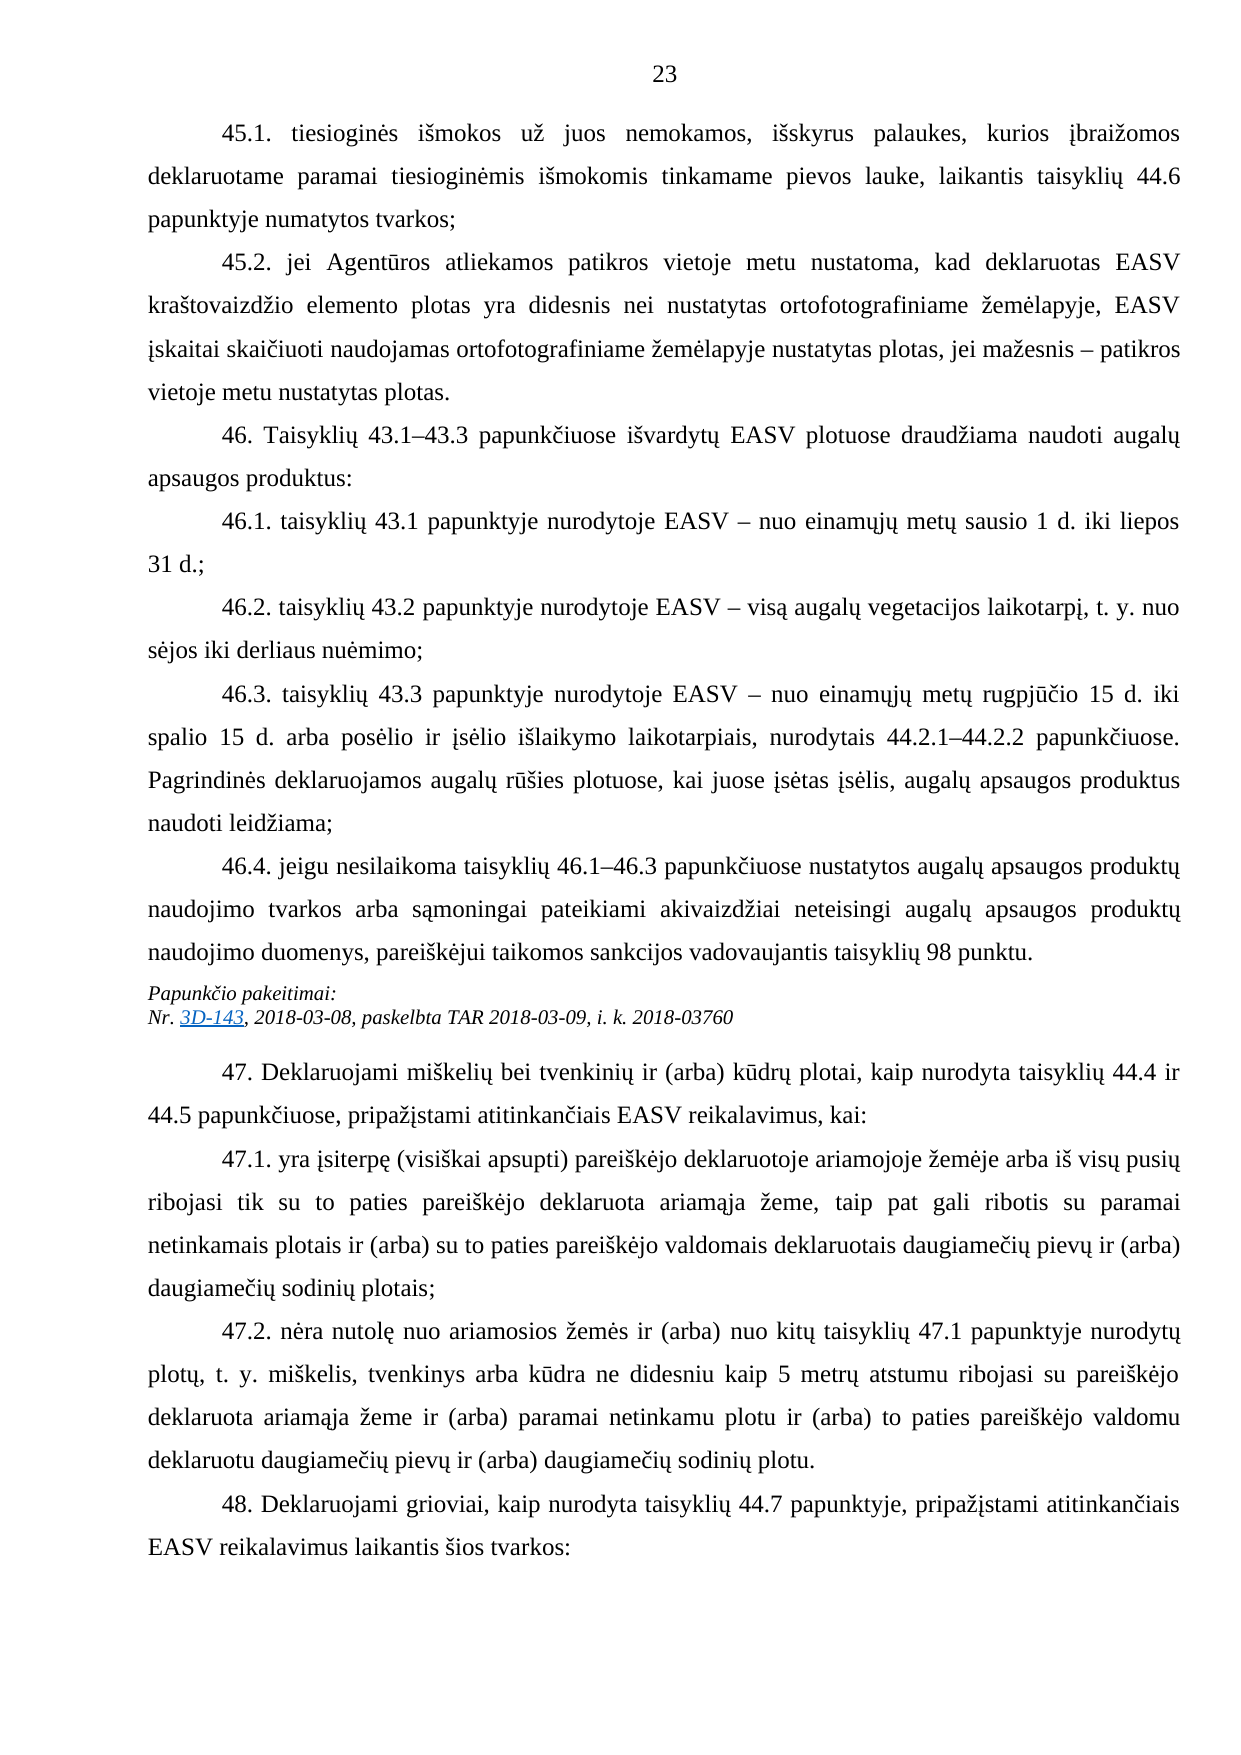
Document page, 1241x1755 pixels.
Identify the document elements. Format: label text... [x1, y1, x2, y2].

text Nr. 3D-143, 2018-03-08, paskelbta TAR 2018-03-09, i. k. 2018-03760 [148, 1005, 1181, 1029]
text Papunkčio pakeitimai: [148, 981, 1181, 1005]
text 46.1. taisyklių 43.1 papunktyje nurodytoje EASV – nuo einamųjų metų sausio 1 d. iki liepos 31 d.; [148, 506, 1181, 578]
text 47. Deklaruojami miškelių bei tvenkinių ir (arba) kūdrų plotai, kaip nurodyta taisyklių 44.4 ir 44.5 papunkčiuose, pripažįstami atitinkančiais EASV reikalavimus, kai: [148, 1057, 1181, 1129]
text 45.1. tiesioginės išmokos už juos nemokamos, išskyrus palaukes, kurios įbraižomos deklaruotame paramai tiesioginėmis išmokomis tinkamame pievos lauke, laikantis taisyklių 44.6 papunktyje numatytos tvarkos; [148, 118, 1181, 233]
text 47.1. yra įsiterpę (visiškai apsupti) pareiškėjo deklaruotoje ariamojoje žemėje arba iš visų pusių ribojasi tik su to paties pareiškėjo deklaruota ariamąja žeme, taip pat gali ribotis su paramai netinkamais plotais ir (arba) su to paties pareiškėjo valdomais deklaruotais daugiamečių pievų ir (arba) daugiamečių sodinių plotais; [148, 1144, 1181, 1302]
text 46.3. taisyklių 43.3 papunktyje nurodytoje EASV – nuo einamųjų metų rugpjūčio 15 d. iki spalio 15 d. arba posėlio ir įsėlio išlaikymo laikotarpiais, nurodytais 44.2.1–44.2.2 papunkčiuose. Pagrindinės deklaruojamos augalų rūšies plotuose, kai juose įsėtas įsėlis, augalų apsaugos produktus naudoti leidžiama; [148, 679, 1181, 837]
text 47.2. nėra nutolę nuo ariamosios žemės ir (arba) nuo kitų taisyklių 47.1 papunktyje nurodytų plotų, t. y. miškelis, tvenkinys arba kūdra ne didesniu kaip 5 metrų atstumu ribojasi su pareiškėjo deklaruota ariamąja žeme ir (arba) paramai netinkamu plotu ir (arba) to paties pareiškėjo valdomu deklaruotu daugiamečių pievų ir (arba) daugiamečių sodinių plotu. [148, 1316, 1181, 1474]
text 48. Deklaruojami grioviai, kaip nurodyta taisyklių 44.7 papunktyje, pripažįstami atitinkančiais EASV reikalavimus laikantis šios tvarkos: [148, 1489, 1181, 1561]
text 46.2. taisyklių 43.2 papunktyje nurodytoje EASV – visą augalų vegetacijos laikotarpį, t. y. nuo sėjos iki derliaus nuėmimo; [148, 592, 1181, 664]
text 46.4. jeigu nesilaikoma taisyklių 46.1–46.3 papunkčiuose nustatytos augalų apsaugos produktų naudojimo tvarkos arba sąmoningai pateikiami akivaizdžiai neteisingi augalų apsaugos produktų naudojimo duomenys, pareiškėjui taikomos sankcijos vadovaujantis taisyklių 98 punktu. [148, 851, 1181, 966]
text 46. Taisyklių 43.1–43.3 papunkčiuose išvardytų EASV plotuose draudžiama naudoti augalų apsaugos produktus: [148, 420, 1181, 492]
text 45.2. jei Agentūros atliekamos patikros vietoje metu nustatoma, kad deklaruotas EASV kraštovaizdžio elemento plotas yra didesnis nei nustatytas ortofotografiniame žemėlapyje, EASV įskaitai skaičiuoti naudojamas ortofotografiniame žemėlapyje nustatytas plotas, jei mažesnis – patikros vietoje metu nustatytas plotas. [148, 247, 1181, 406]
